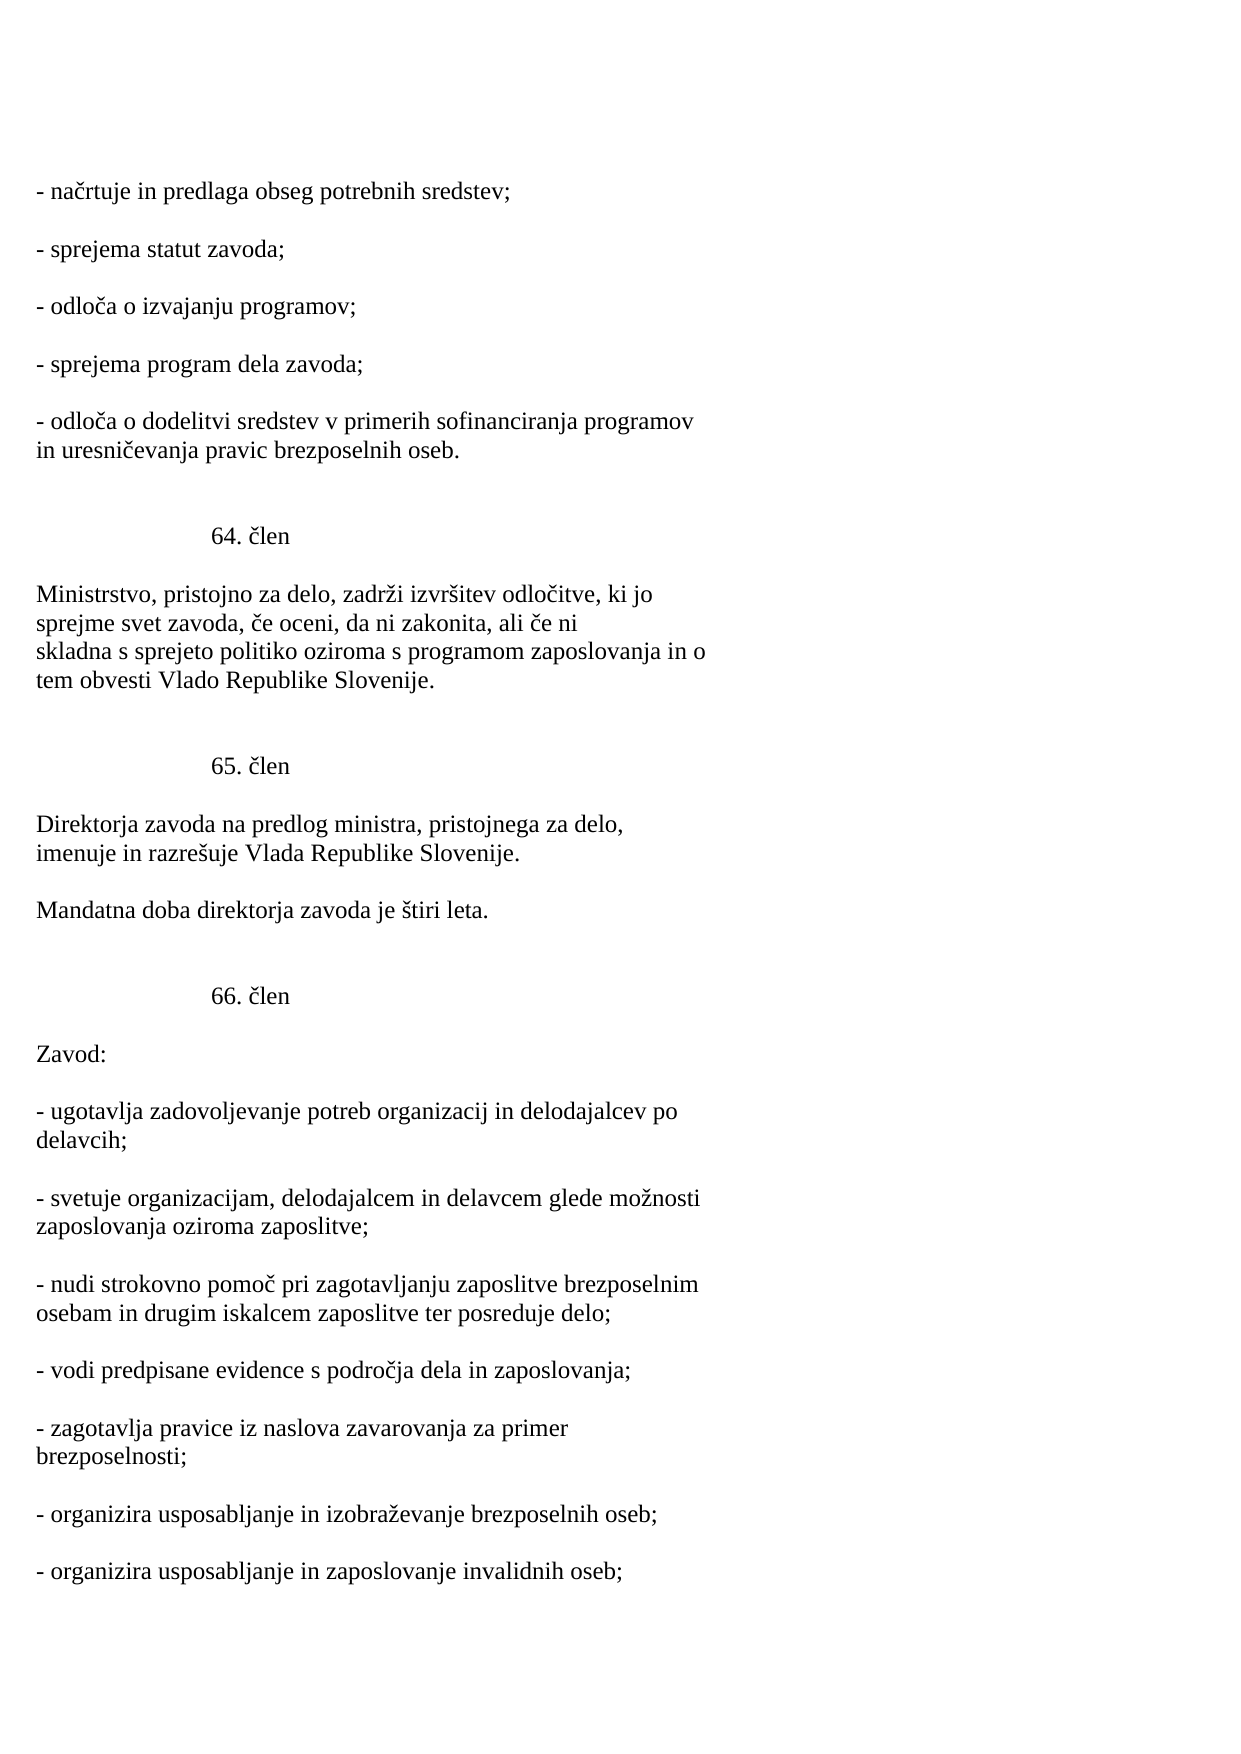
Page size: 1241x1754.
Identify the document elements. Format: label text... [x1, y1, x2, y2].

table_header - načrtuje in predlaga obseg potrebnih sredstev; - sprejema statut zavoda; - odloča o izvajanju programov; - sprejema program dela zavoda; - odloča o dodelitvi sredstev v primerih sofinanciranja programov in uresničevanja pravic brezposelnih oseb. 64. člen Ministrstvo, pristojno za delo, zadrži izvršitev odločitve, ki jo sprejme svet zavoda, če oceni, da ni zakonita, ali če ni skladna s sprejeto politiko oziroma s programom zaposlovanja in o tem obvesti Vlado Republike Slovenije. 65. člen Direktorja zavoda na predlog ministra, pristojnega za delo, imenuje in razrešuje Vlada Republike Slovenije. Mandatna doba direktorja zavoda je štiri leta. 66. člen Zavod: - ugotavlja zadovoljevanje potreb organizacij in delodajalcev po delavcih; - svetuje organizacijam, delodajalcem in delavcem glede možnosti zaposlovanja oziroma zaposlitve; - nudi strokovno pomoč pri zagotavljanju zaposlitve brezposelnim osebam in drugim iskalcem zaposlitve ter posreduje delo; - vodi predpisane evidence s področja dela in zaposlovanja; - zagotavlja pravice iz naslova zavarovanja za primer brezposelnosti; - organizira usposabljanje in izobraževanje brezposelnih oseb; - organizira usposabljanje in zaposlovanje invalidnih oseb; [26, 148, 1214, 1585]
